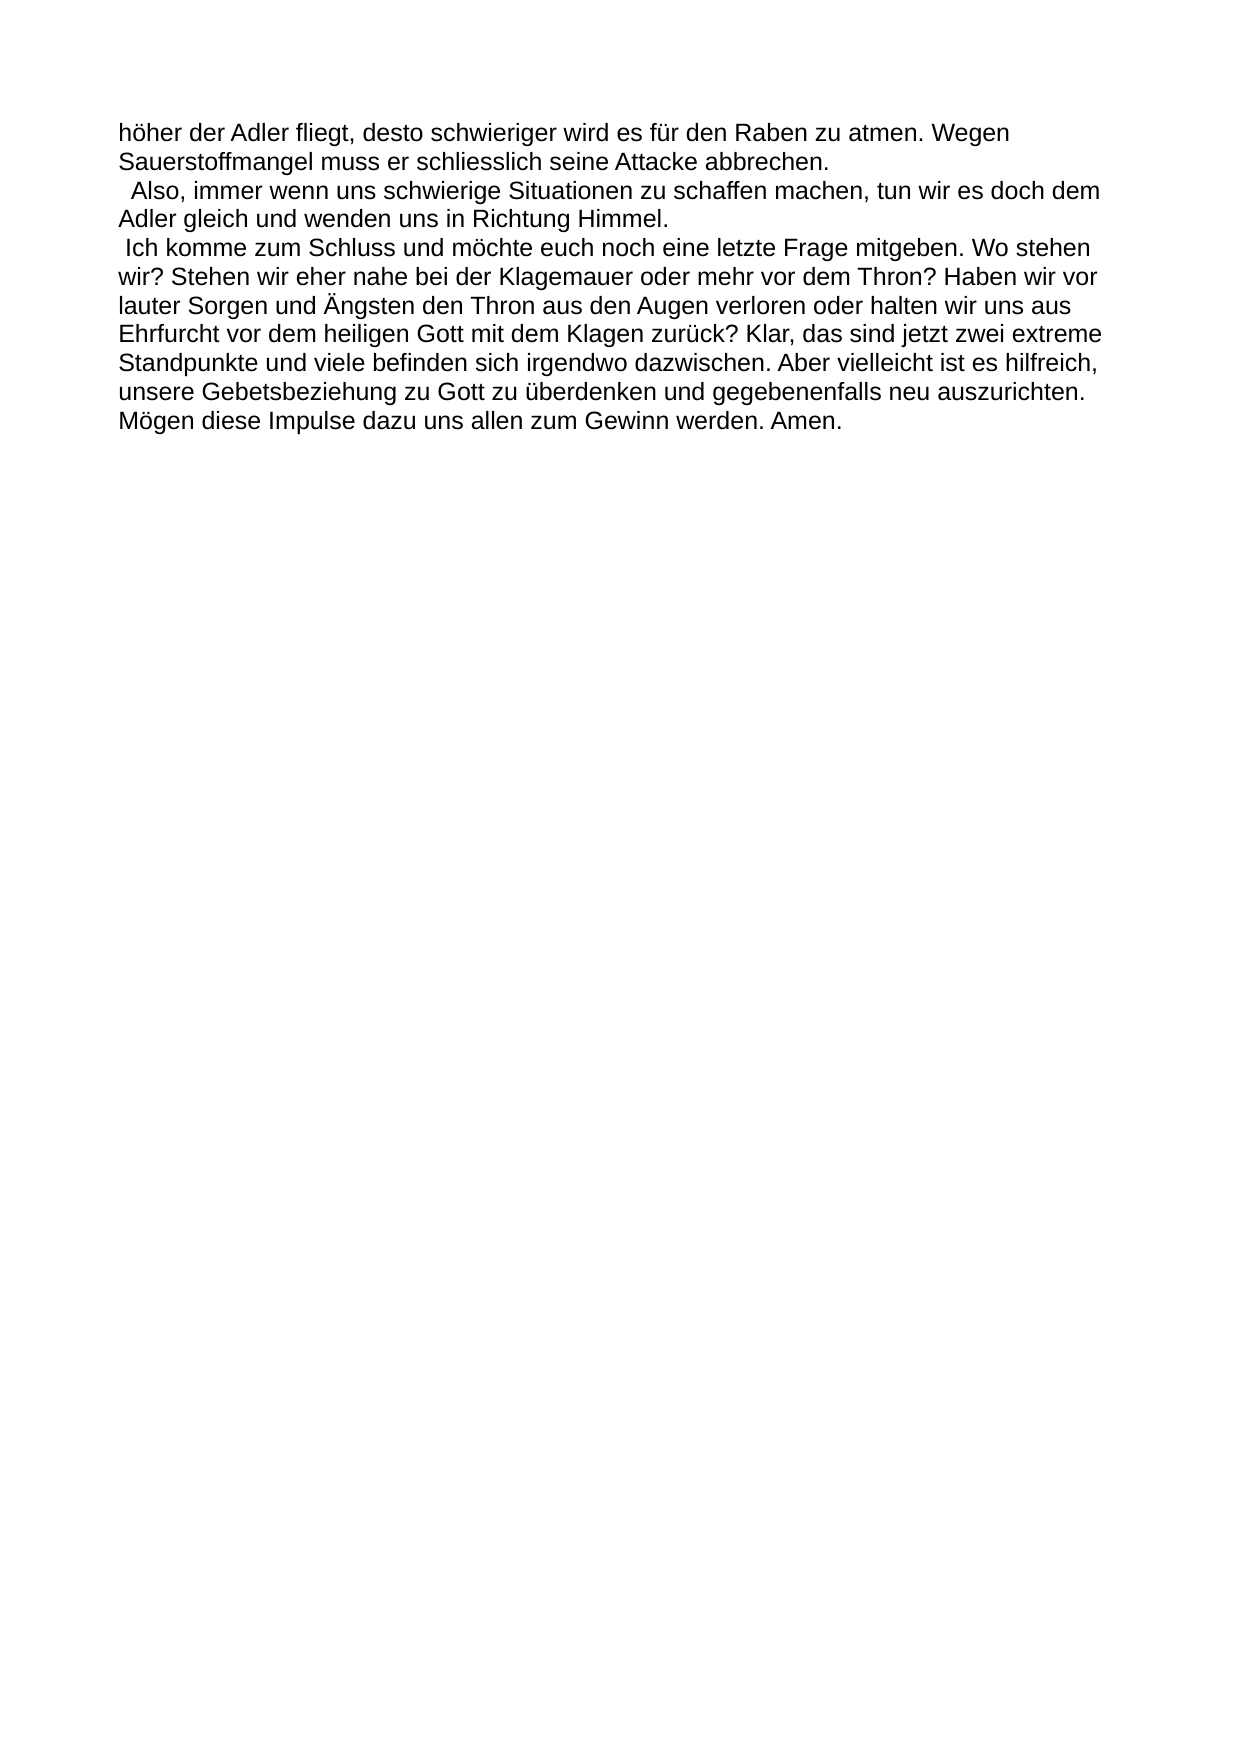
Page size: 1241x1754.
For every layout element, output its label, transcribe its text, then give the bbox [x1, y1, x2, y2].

text höher der Adler fliegt, desto schwieriger wird es für den Raben zu atmen. Wegen Sauerstoffmangel muss er schliesslich seine Attacke abbrechen. [118, 118, 1122, 176]
text Ich komme zum Schluss und möchte euch noch eine letzte Frage mitgeben. Wo stehen wir? Stehen wir eher nahe bei der Klagemauer oder mehr vor dem Thron? Haben wir vor lauter Sorgen und Ängsten den Thron aus den Augen verloren oder halten wir uns aus Ehrfurcht vor dem heiligen Gott mit dem Klagen zurück? Klar, das sind jetzt zwei extreme Standpunkte und viele befinden sich irgendwo dazwischen. Aber vielleicht ist es hilfreich, unsere Gebetsbeziehung zu Gott zu überdenken und gegebenenfalls neu auszurichten. Mögen diese Impulse dazu uns allen zum Gewinn werden. Amen. [118, 233, 1122, 434]
text Also, immer wenn uns schwierige Situationen zu schaffen machen, tun wir es doch dem Adler gleich und wenden uns in Richtung Himmel. [118, 176, 1122, 233]
